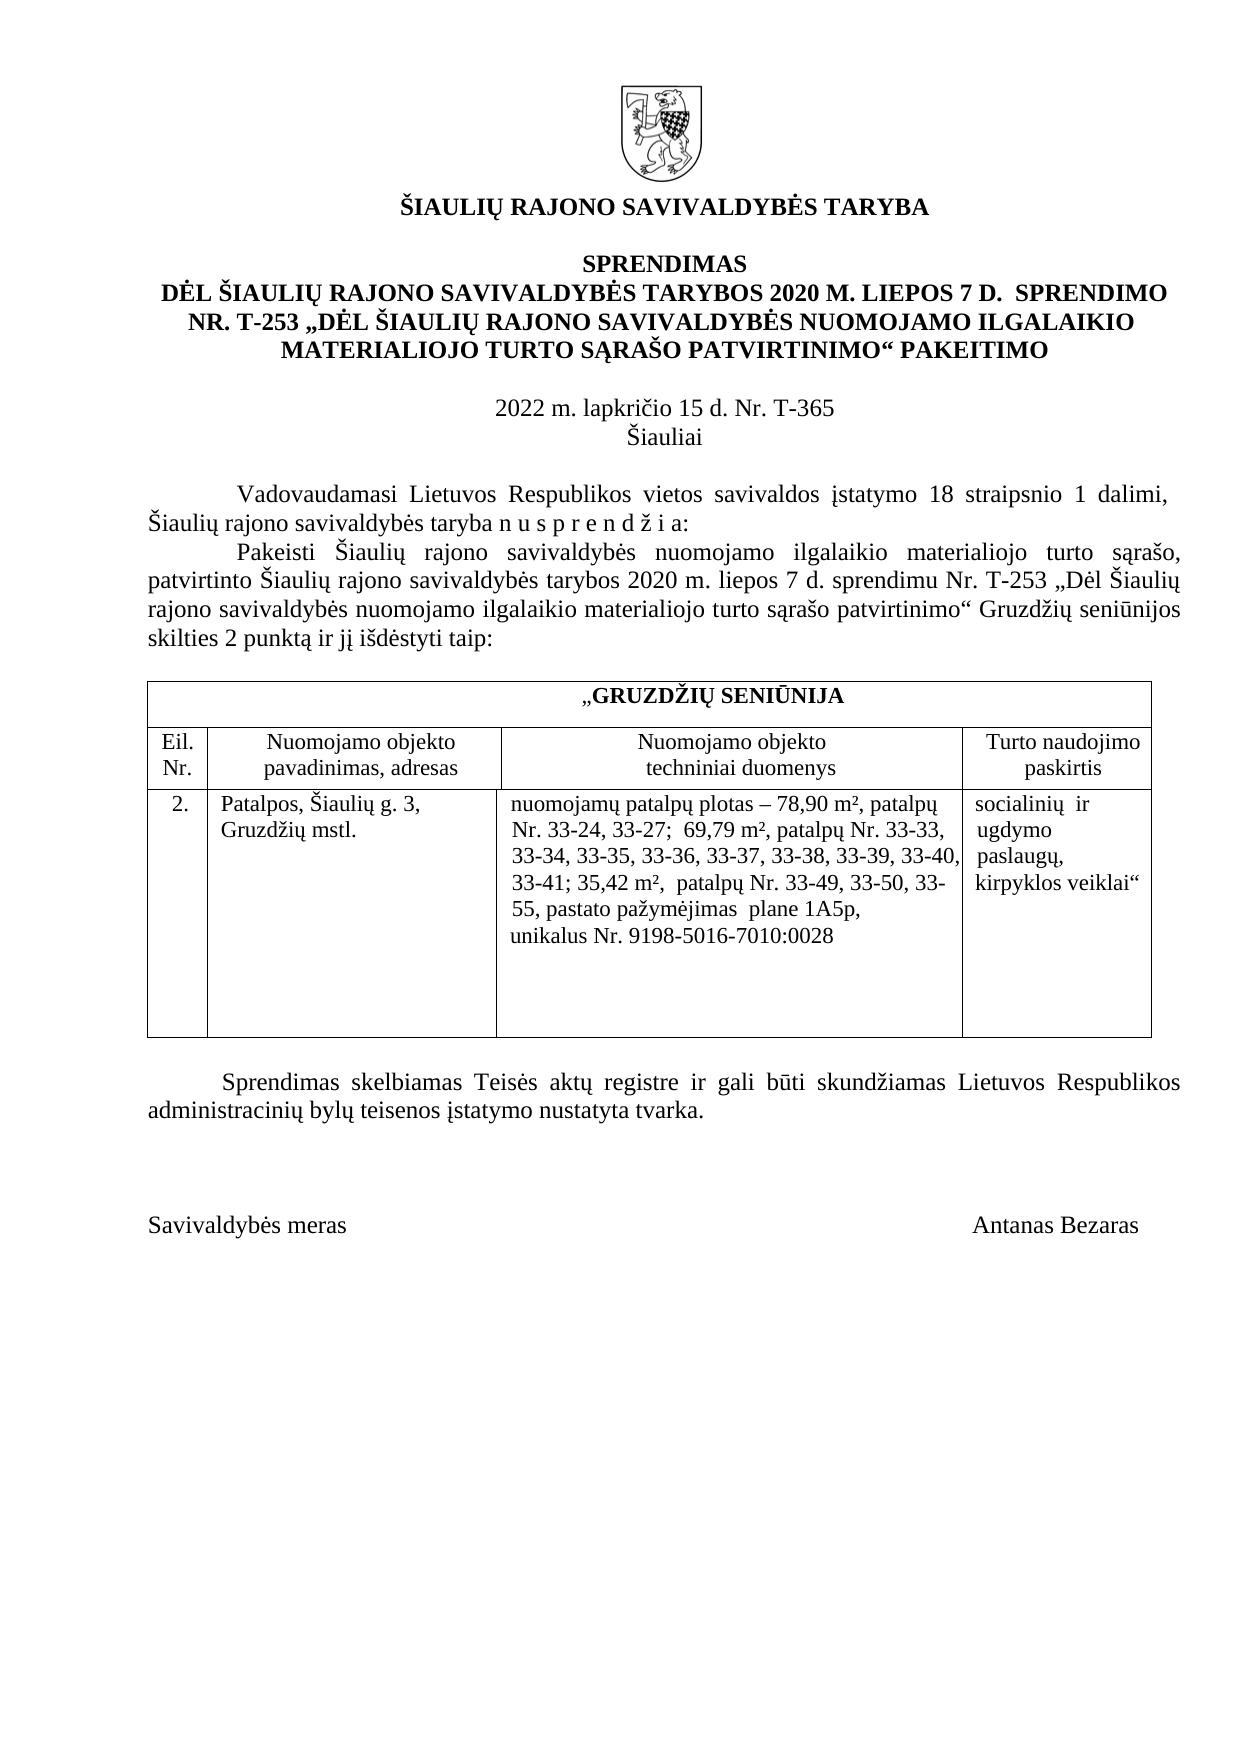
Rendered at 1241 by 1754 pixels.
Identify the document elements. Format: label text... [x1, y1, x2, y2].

table_cell Turto naudojimo paskirtis [963, 728, 1151, 789]
text Šiauliai [148, 422, 1181, 451]
table_cell Nuomojamo objekto pavadinimas, adresas [208, 728, 501, 789]
text SPRENDIMAS [148, 249, 1181, 278]
table_cell Nuomojamo objekto techniniai duomenys [502, 728, 962, 789]
text Vadovaudamasi Lietuvos Respublikos vietos savivaldos įstatymo 18 straipsnio 1 dalimi, Šiaulių rajono savivaldybės taryba n u s p r e n d ž i a: [148, 479, 1169, 537]
text DĖL ŠIAULIŲ RAJONO SAVIVALDYBĖS TARYBOS 2020 M. LIEPOS 7 D. SPRENDIMO NR. T-253 „DĖL ŠIAULIŲ RAJONO SAVIVALDYBĖS NUOMOJAMO ILGALAIKIO [148, 278, 1181, 336]
table_cell Eil. Nr. [148, 728, 207, 789]
text ŠIAULIŲ RAJONO SAVIVALDYBĖS TARYBA [148, 192, 1181, 221]
table_header „GRUZDŽIŲ SENIŪNIJA [148, 682, 1151, 727]
table_cell 2. [148, 790, 207, 1037]
table_cell socialinių ir ugdymo paslaugų, kirpyklos veiklai“ [963, 790, 1151, 1037]
table_cell Patalpos, Šiaulių g. 3, Gruzdžių mstl. [208, 790, 496, 1037]
text Savivaldybės meras Antanas Bezaras [148, 1210, 1181, 1239]
table_cell nuomojamų patalpų plotas – 78,90 m², patalpų Nr. 33-24, 33-27; 69,79 m², patalpų Nr. 33-33, 33-34, 33-35, 33-36, 33-37, 33-38, 33-39, 33-40, 33-41; 35,42 m², patalpų Nr. 33-49, 33-50, 33-55, pastato pažymėjimas plane 1A5p, unikalus Nr. 9198-5016-7010:0028 [497, 790, 962, 1037]
text Pakeisti Šiaulių rajono savivaldybės nuomojamo ilgalaikio materialiojo turto sąrašo, patvirtinto Šiaulių rajono savivaldybės tarybos 2020 m. liepos 7 d. sprendimu Nr. T-253 „Dėl Šiaulių rajono savivaldybės nuomojamo ilgalaikio materialiojo turto sąrašo patvirtinimo“ Gruzdžių seniūnijos skilties 2 punktą ir jį išdėstyti taip: [148, 537, 1181, 652]
text Sprendimas skelbiamas Teisės aktų registre ir gali būti skundžiamas Lietuvos Respublikos administracinių bylų teisenos įstatymo nustatyta tvarka. [148, 1067, 1181, 1124]
text 2022 m. lapkričio 15 d. Nr. T-365 [148, 393, 1181, 422]
text MATERIALIOJO TURTO SĄRAŠO PATVIRTINIMO“ PAKEITIMO [148, 336, 1181, 364]
